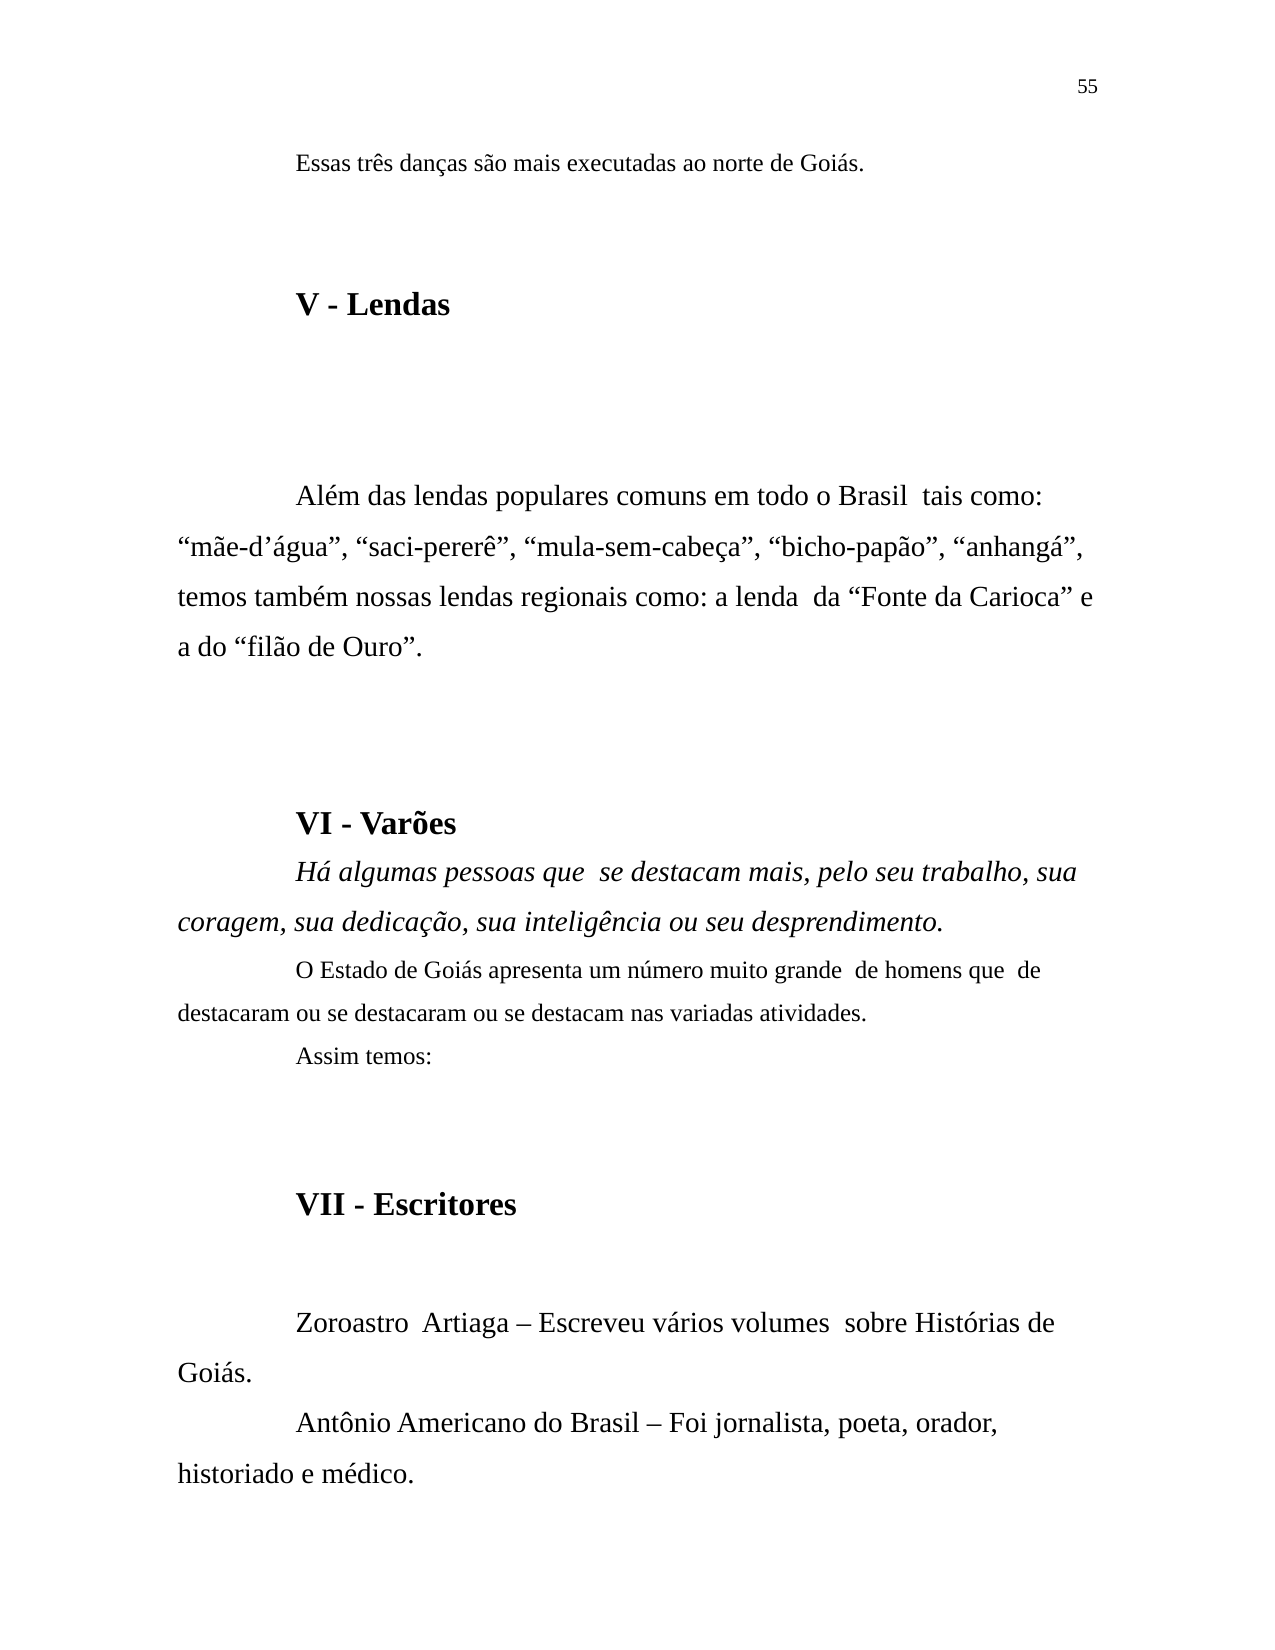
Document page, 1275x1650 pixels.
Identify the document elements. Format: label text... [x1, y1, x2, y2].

text Assim temos: [177, 1041, 1098, 1070]
text O Estado de Goiás apresenta um número muito grande de homens que de destacaram ou se destacaram ou se destacam nas variadas atividades. [177, 955, 1098, 1027]
subtitle Além das lendas populares comuns em todo o Brasil tais como: “mãe-d’água”, “saci-pererê”, “mula-sem-cabeça”, “bicho-papão”, “anhangá”, temos também nossas lendas regionais como: a lenda da “Fonte da Carioca” e a do “filão de Ouro”. [177, 478, 1098, 663]
text Antônio Americano do Brasil – Foi jornalista, poeta, orador, historiado e médico. [177, 1405, 1098, 1489]
text Zoroastro Artiaga – Escreveu vários volumes sobre Histórias de Goiás. [177, 1305, 1098, 1389]
subtitle VII - Escritores [177, 1184, 1098, 1223]
subtitle V - Lendas [177, 284, 1098, 322]
subtitle VI - Varões [177, 803, 1098, 842]
text Há algumas pessoas que se destacam mais, pelo seu trabalho, sua coragem, sua dedicação, sua inteligência ou seu desprendimento. [177, 854, 1098, 938]
text Essas três danças são mais executadas ao norte de Goiás. [177, 148, 1098, 176]
